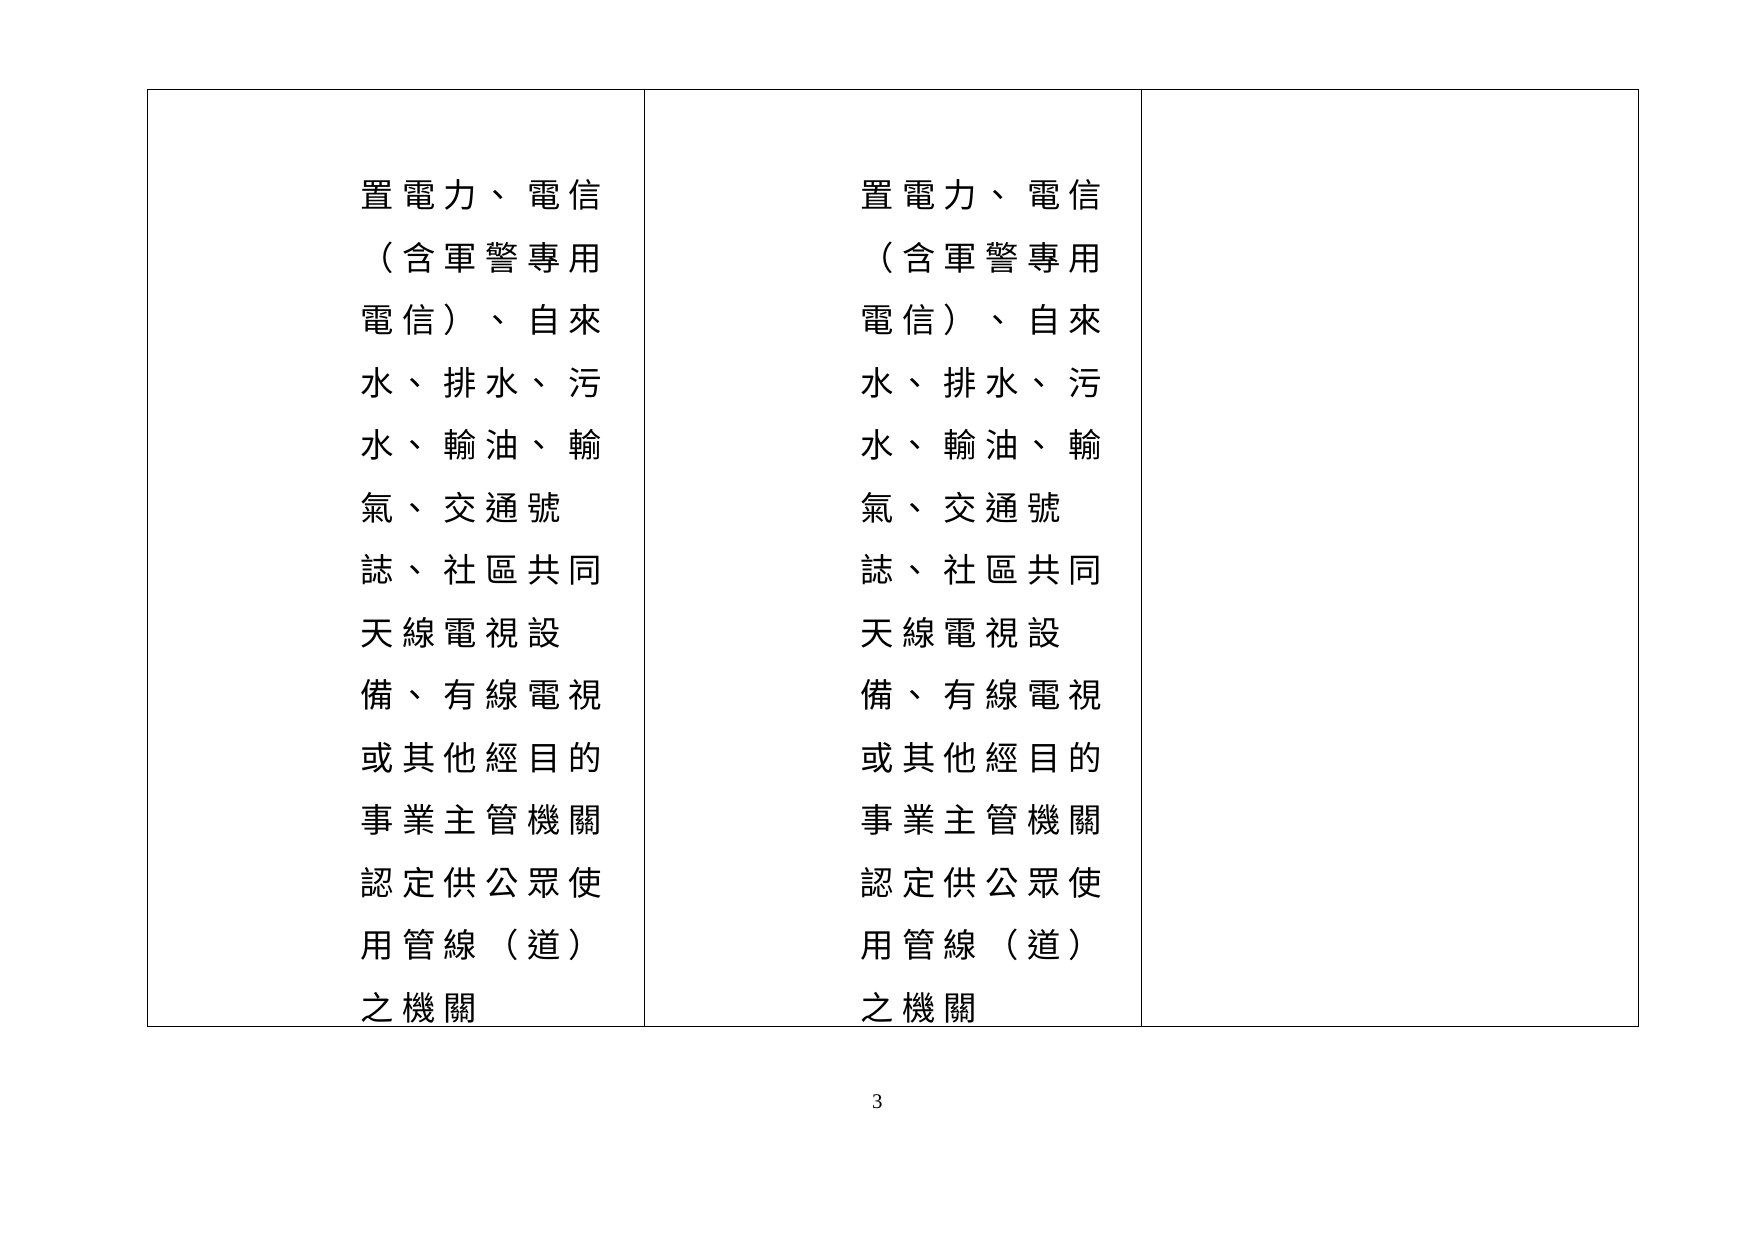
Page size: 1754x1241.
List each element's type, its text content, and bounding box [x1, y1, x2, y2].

table_cell [1142, 90, 1638, 1026]
table_cell 置電力、電信（含軍警專用電信）、自來水、排水、污水、輸油、輸氣、交通號誌、社區共同天線電視設備、有線電視或其他經目的事業主管機關認定供公眾使用管線（道）之機關 [148, 90, 644, 1026]
table_cell 置電力、電信（含軍警專用電信）、自來水、排水、污水、輸油、輸氣、交通號誌、社區共同天線電視設備、有線電視或其他經目的事業主管機關認定供公眾使用管線（道）之機關 [645, 90, 1141, 1026]
